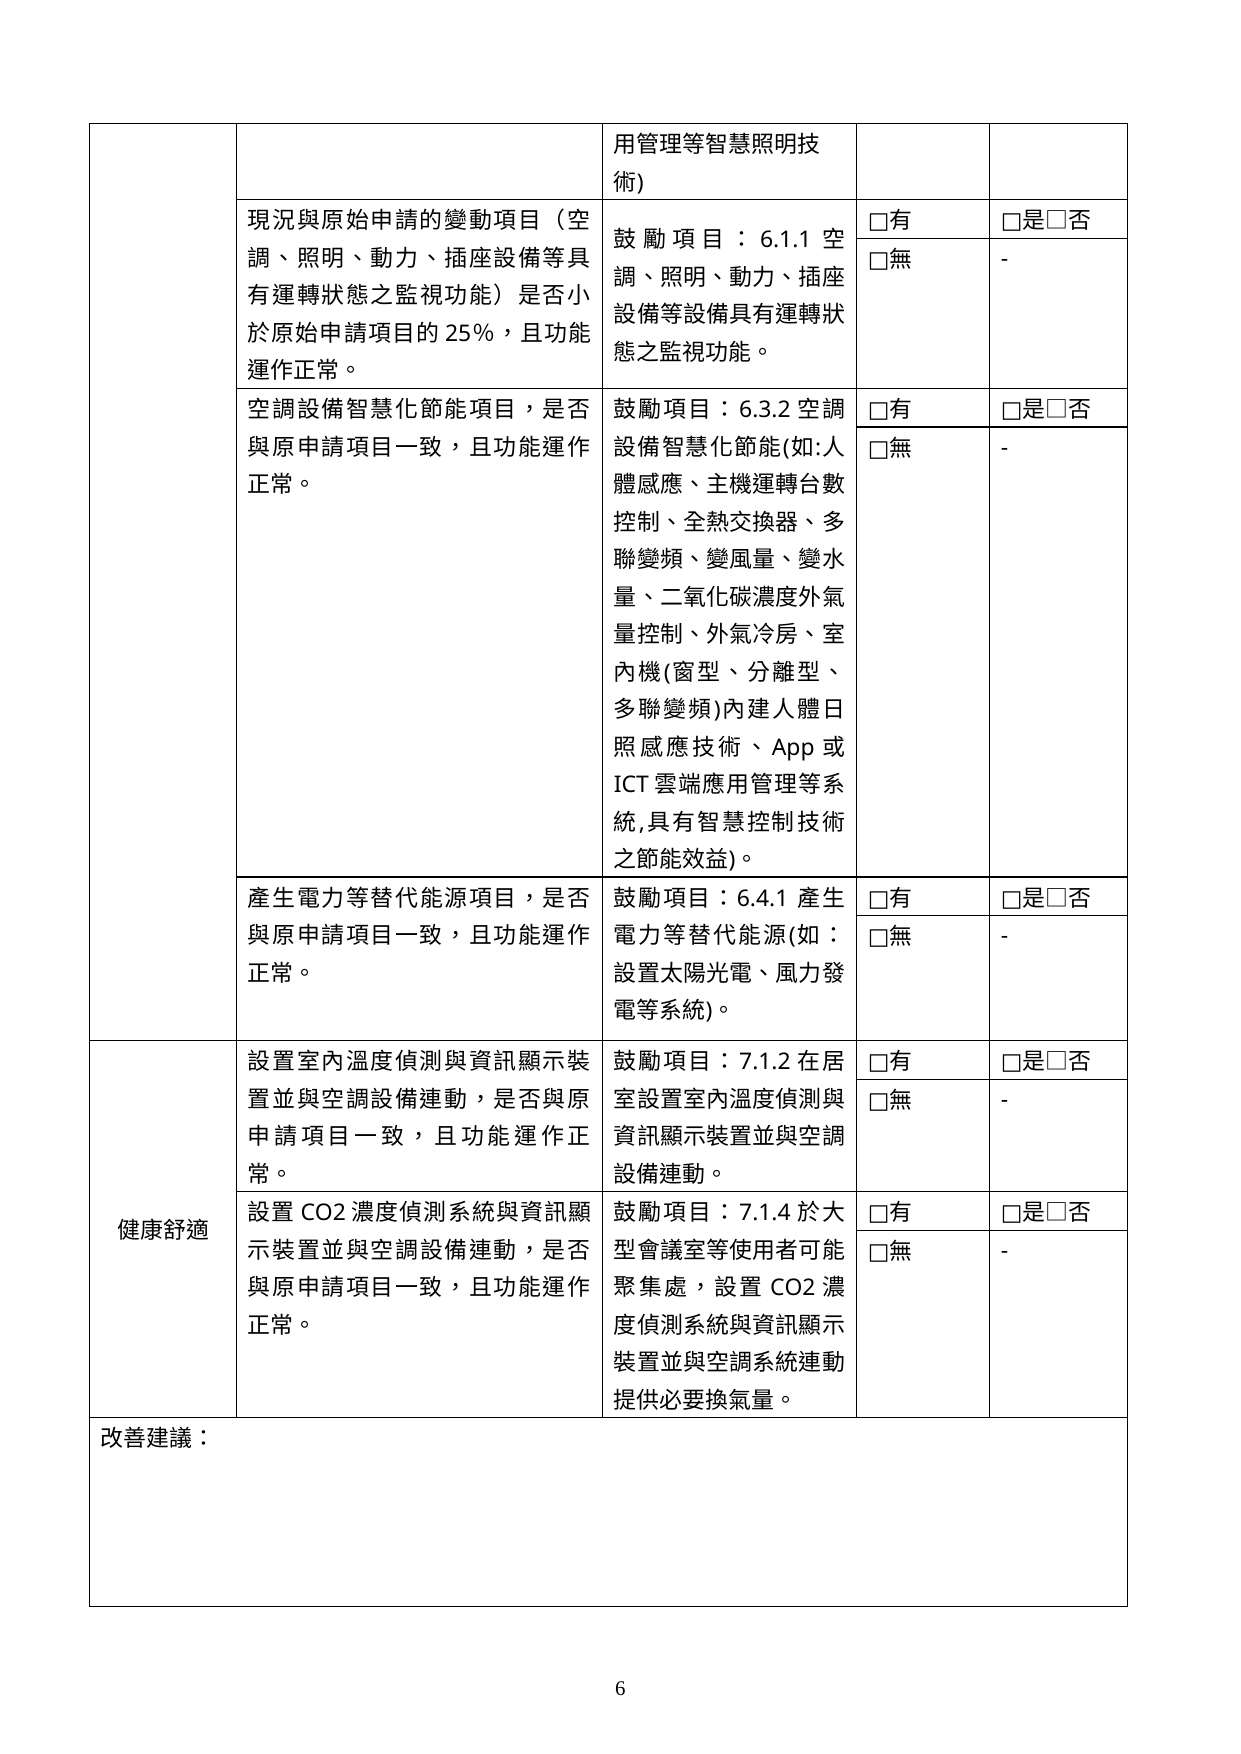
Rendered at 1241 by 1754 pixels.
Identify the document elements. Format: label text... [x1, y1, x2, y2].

table_cell □無 [857, 916, 989, 1040]
table_cell 現況與原始申請的變動項目（空調、照明、動力、插座設備等具有運轉狀態之監視功能）是否小於原始申請項目的25％，且功能運作正常。 [237, 200, 602, 388]
table_cell □是□否 [990, 389, 1127, 426]
table_cell - [990, 1231, 1127, 1417]
table_cell - [990, 428, 1127, 876]
table_cell □是□否 [990, 1041, 1127, 1078]
table_cell 空調設備智慧化節能項目，是否與原申請項目一致，且功能運作正常。 [237, 389, 602, 876]
table_cell - [990, 1080, 1127, 1191]
table_cell □是□否 [990, 1192, 1127, 1229]
table_cell 改善建議： [90, 1418, 1127, 1606]
table_cell [857, 124, 989, 199]
table_cell 產生電力等替代能源項目，是否與原申請項目一致，且功能運作正常。 [237, 878, 602, 1040]
table_cell □有 [857, 200, 989, 238]
table_cell 鼓勵項目：7.1.2在居室設置室內溫度偵測與資訊顯示裝置並與空調設備連動。 [603, 1041, 856, 1191]
table_cell - [990, 239, 1127, 388]
table_cell - [990, 124, 1127, 199]
table_cell □有 [857, 1041, 989, 1078]
table_cell □無 [857, 428, 989, 876]
table_cell - [990, 916, 1127, 1040]
table_cell 健康舒適 [90, 1041, 236, 1417]
table_cell □無 [857, 1080, 989, 1191]
table_cell 鼓勵項目：6.1.1空調、照明、動力、插座設備等設備具有運轉狀態之監視功能。 [603, 200, 856, 388]
table_cell [237, 124, 602, 199]
table_cell □有 [857, 878, 989, 915]
table_cell □是□否 [990, 200, 1127, 238]
table_cell 鼓勵項目：6.3.2空調設備智慧化節能(如:人體感應、主機運轉台數控制、全熱交換器、多聯變頻、變風量、變水量、二氧化碳濃度外氣量控制、外氣冷房、室內機(窗型、分離型、多聯變頻)內建人體日照感應技術、App或ICT雲端應用管理等系統,具有智慧控制技術之節能效益)。 [603, 389, 856, 876]
table_cell 鼓勵項目：6.4.1 產生電力等替代能源(如：設置太陽光電、風力發電等系統)。 [603, 878, 856, 1040]
table_cell 設置室內溫度偵測與資訊顯示裝置並與空調設備連動，是否與原申請項目一致，且功能運作正常。 [237, 1041, 602, 1191]
table_cell 用管理等智慧照明技術) [603, 124, 856, 199]
table_cell □有 [857, 389, 989, 426]
table_cell [90, 124, 236, 1040]
table_cell □是□否 [990, 878, 1127, 915]
table_cell □無 [857, 239, 989, 388]
table_cell 設置CO2濃度偵測系統與資訊顯示裝置並與空調設備連動，是否與原申請項目一致，且功能運作正常。 [237, 1192, 602, 1417]
table_cell □有 [857, 1192, 989, 1229]
table_cell □無 [857, 1231, 989, 1417]
table_cell 鼓勵項目：7.1.4於大型會議室等使用者可能聚集處，設置CO2濃度偵測系統與資訊顯示裝置並與空調系統連動提供必要換氣量。 [603, 1192, 856, 1417]
